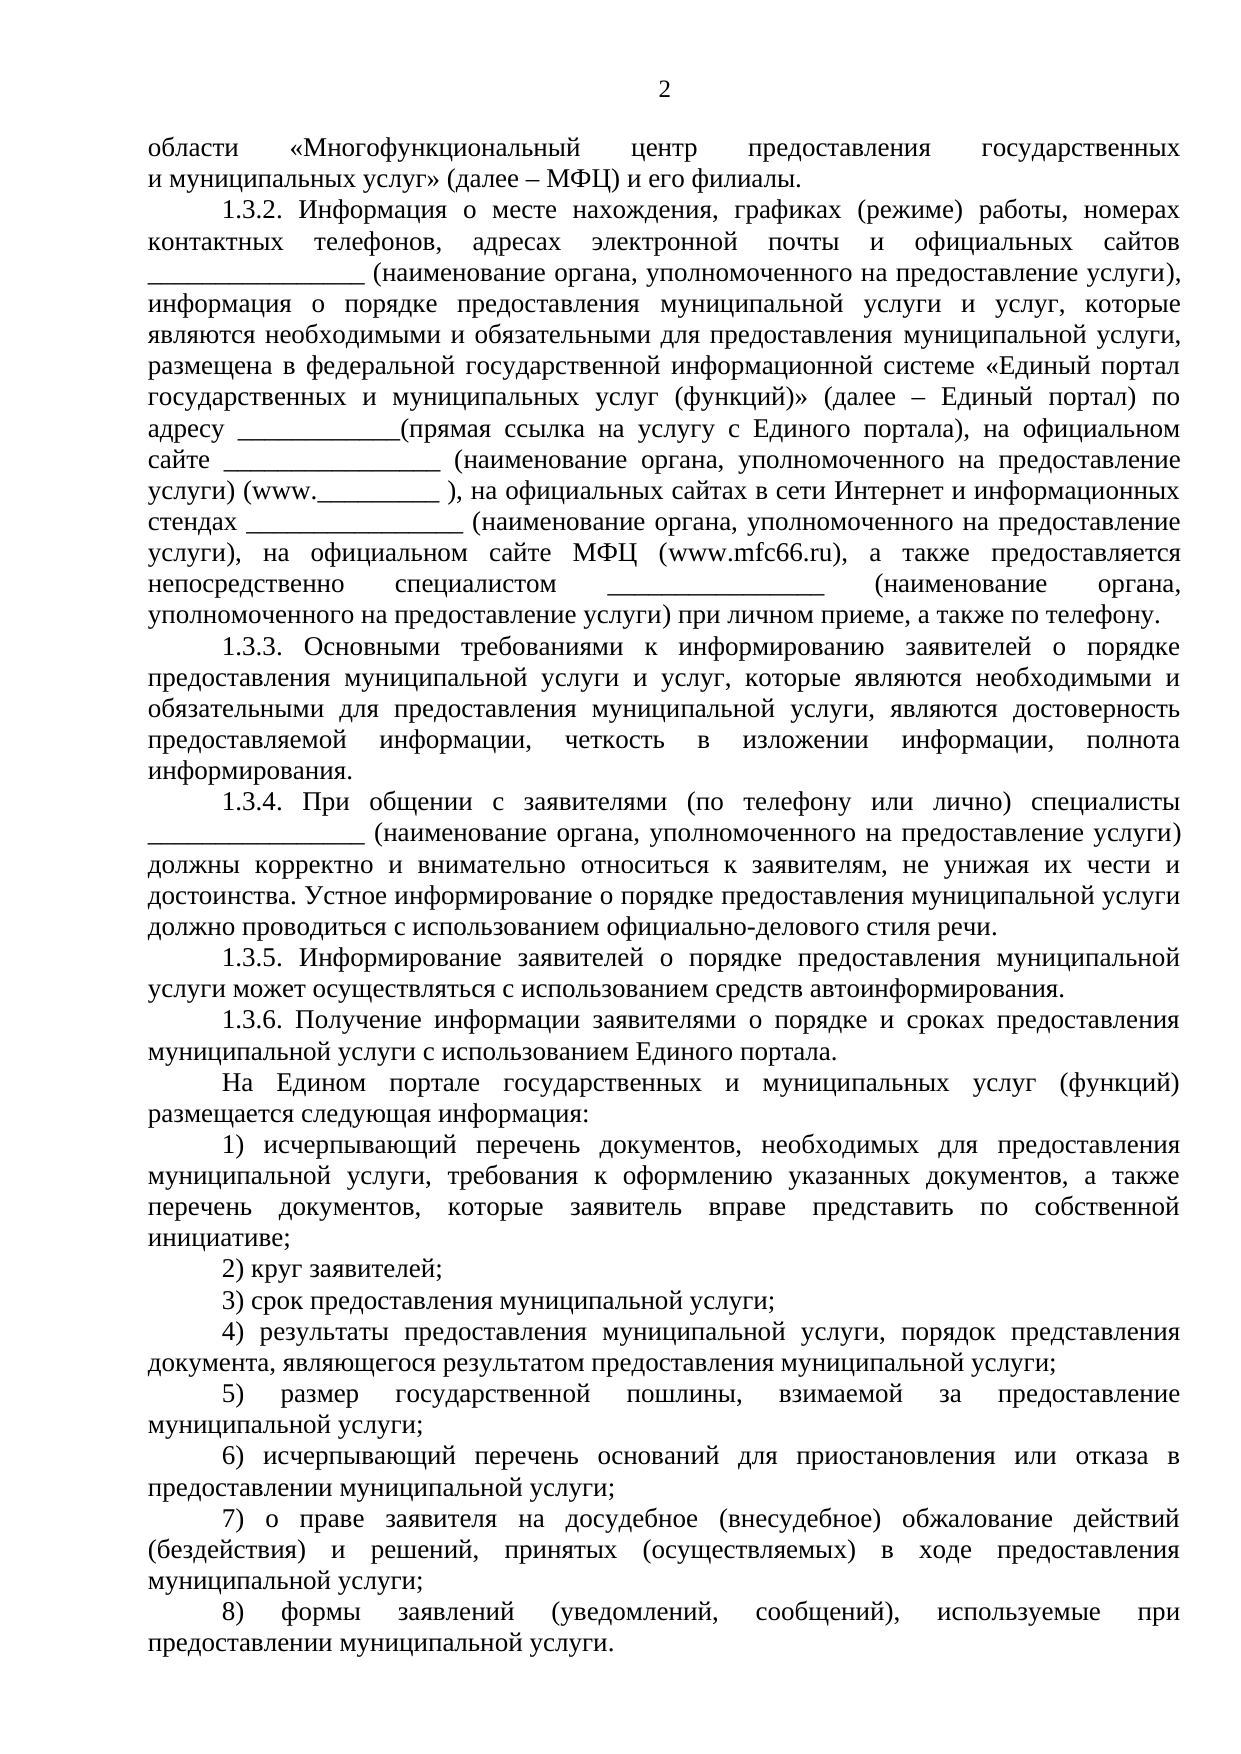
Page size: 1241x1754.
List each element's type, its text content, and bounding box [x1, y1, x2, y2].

text 1.3.6. Получение информации заявителями о порядке и сроках предоставления муниципальной услуги с использованием Единого портала. [148, 1003, 1181, 1066]
text 3) срок предоставления муниципальной услуги; [148, 1284, 1181, 1315]
text 2) круг заявителей; [148, 1253, 1181, 1284]
text 1) исчерпывающий перечень документов, необходимых для предоставления муниципальной услуги, требования к оформлению указанных документов, а также перечень документов, которые заявитель вправе представить по собственной инициативе; [148, 1128, 1181, 1253]
text 5) размер государственной пошлины, взимаемой за предоставление муниципальной услуги; [148, 1377, 1181, 1439]
text 1.3.4. При общении с заявителями (по телефону или лично) специалисты ________________ (наименование органа, уполномоченного на предоставление услуги) должны корректно и внимательно относиться к заявителям, не унижая их чести и достоинства. Устное информирование о порядке предоставления муниципальной услуги должно проводиться с использованием официально-делового стиля речи. [148, 785, 1181, 941]
text 1.3.5. Информирование заявителей о порядке предоставления муниципальной услуги может осуществляться с использованием средств автоинформирования. [148, 941, 1181, 1003]
text 6) исчерпывающий перечень оснований для приостановления или отказа в предоставлении муниципальной услуги; [148, 1439, 1181, 1502]
text области «Многофункциональный центр предоставления государственных и муниципальных услуг» (далее – МФЦ) и его филиалы. [148, 131, 1181, 194]
text 4) результаты предоставления муниципальной услуги, порядок представления документа, являющегося результатом предоставления муниципальной услуги; [148, 1315, 1181, 1377]
text 1.3.3. Основными требованиями к информированию заявителей о порядке предоставления муниципальной услуги и услуг, которые являются необходимыми и обязательными для предоставления муниципальной услуги, являются достоверность предоставляемой информации, четкость в изложении информации, полнота информирования. [148, 630, 1181, 785]
text 8) формы заявлений (уведомлений, сообщений), используемые при предоставлении муниципальной услуги. [148, 1595, 1181, 1657]
text 7) о праве заявителя на досудебное (внесудебное) обжалование действий (бездействия) и решений, принятых (осуществляемых) в ходе предоставления муниципальной услуги; [148, 1502, 1181, 1595]
text 1.3.2. Информация о месте нахождения, графиках (режиме) работы, номерах контактных телефонов, адресах электронной почты и официальных сайтов ________________ (наименование органа, уполномоченного на предоставление услуги), информация о порядке предоставления муниципальной услуги и услуг, которые являются необходимыми и обязательными для предоставления муниципальной услуги, размещена в федеральной государственной информационной системе «Единый портал государственных и муниципальных услуг (функций)» (далее – Единый портал) по адресу ____________(прямая ссылка на услугу с Единого портала), на официальном сайте ________________ (наименование органа, уполномоченного на предоставление услуги) (www._________ ), на официальных сайтах в сети Интернет и информационных стендах ________________ (наименование органа, уполномоченного на предоставление услуги), на официальном сайте МФЦ (www.mfc66.ru), а также предоставляется непосредственно специалистом ________________ (наименование органа, уполномоченного на предоставление услуги) при личном приеме, а также по телефону. [148, 194, 1181, 630]
text На Едином портале государственных и муниципальных услуг (функций) размещается следующая информация: [148, 1066, 1181, 1128]
